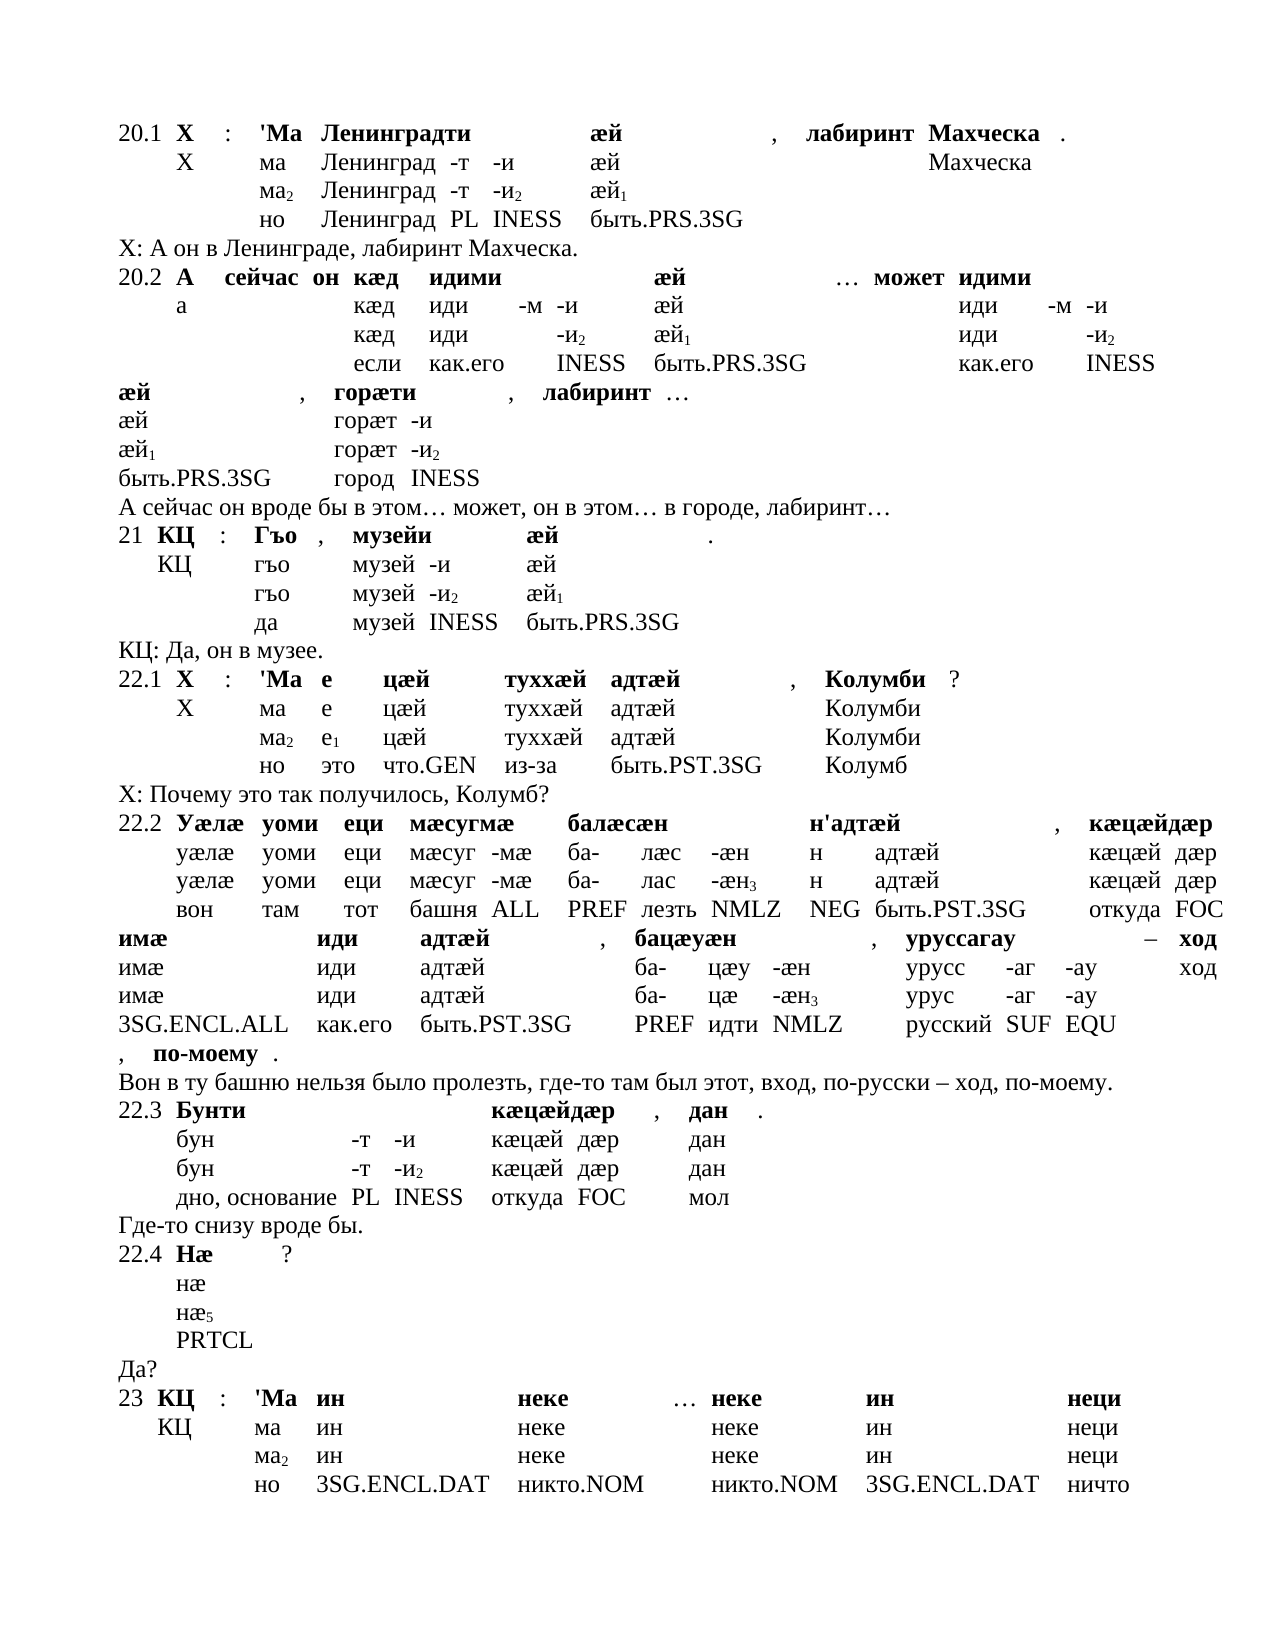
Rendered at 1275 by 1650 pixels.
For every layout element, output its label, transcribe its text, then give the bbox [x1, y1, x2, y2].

text 23 [118, 1383, 143, 1412]
text адтæй [874, 866, 1026, 894]
text 'Ма [254, 1383, 302, 1412]
text туххæй [504, 664, 597, 693]
text Нæ [176, 1239, 267, 1268]
text вон [176, 894, 234, 923]
text гъо [254, 549, 290, 578]
text музей [352, 607, 415, 636]
text , [1054, 808, 1075, 837]
text FOC [577, 1182, 626, 1211]
text æй [526, 549, 679, 578]
text Да? [118, 1354, 1249, 1383]
text имæ [118, 981, 289, 1009]
text дæр [577, 1153, 626, 1182]
text ин [866, 1441, 1039, 1469]
text быть.PRS.3SG [653, 348, 807, 377]
text INESS [411, 463, 480, 492]
text , [599, 923, 621, 952]
text -т [351, 1124, 380, 1153]
text INESS [1086, 348, 1155, 377]
text кæцæй [1089, 837, 1161, 866]
text неке [517, 1383, 658, 1412]
text Где-то снизу вроде бы. [118, 1211, 1249, 1239]
text КЦ [157, 521, 206, 549]
text урус [906, 981, 992, 1009]
text что.GEN [383, 751, 477, 779]
text ? [948, 664, 969, 693]
text дан [688, 1153, 729, 1182]
text адтæй [420, 923, 586, 952]
text Колумби [825, 664, 935, 693]
text : [219, 521, 240, 549]
text INESS [429, 607, 498, 636]
text PREF [634, 1009, 694, 1038]
text как.его [317, 1009, 392, 1038]
text -и [394, 1124, 463, 1153]
text æй [118, 377, 285, 406]
text 22.1 [118, 664, 162, 693]
text еци [344, 866, 382, 894]
text КЦ: Да, он в музее. [118, 636, 1249, 664]
text башня [409, 894, 477, 923]
text музей [352, 578, 415, 607]
text -и [429, 549, 498, 578]
text -и2 [411, 434, 480, 463]
text никто.NOM [517, 1469, 644, 1498]
text е [321, 693, 355, 722]
text EQU [1065, 1009, 1117, 1038]
text æй [653, 291, 807, 319]
text лезть [641, 894, 697, 923]
text æй [590, 118, 757, 147]
text уоми [262, 866, 316, 894]
text иди [958, 291, 1034, 319]
text PREF [567, 894, 627, 923]
text -аг [1006, 952, 1051, 981]
text . [707, 521, 728, 549]
text ин [866, 1412, 1039, 1441]
text ма2 [259, 722, 293, 751]
text – [1144, 923, 1165, 952]
text -м [1048, 291, 1072, 319]
text -и2 [429, 578, 498, 607]
text уоми [262, 808, 330, 837]
text мол [688, 1182, 729, 1211]
text -т [450, 147, 479, 176]
text PL [351, 1182, 380, 1211]
text быть.PRS.3SG [118, 463, 272, 492]
text Х [176, 118, 211, 147]
text Ленинград [321, 176, 436, 204]
text -т [450, 176, 479, 204]
text кæд [353, 319, 401, 348]
text ба- [567, 866, 627, 894]
text ин [316, 1412, 490, 1441]
text , [299, 377, 320, 406]
text Ленинград [321, 204, 436, 233]
text æй [590, 147, 743, 176]
text NEG [809, 894, 861, 923]
text неке [711, 1412, 838, 1441]
text Уæлæ [176, 808, 248, 837]
text урусс [906, 952, 992, 981]
text город [334, 463, 397, 492]
text откуда [491, 1182, 563, 1211]
text никто.NOM [711, 1469, 838, 1498]
text дæр [1175, 837, 1224, 866]
text н [809, 837, 861, 866]
text дан [688, 1124, 729, 1153]
text 22.4 [118, 1239, 162, 1268]
text -æн3 [711, 866, 782, 894]
text адтæй [610, 693, 762, 722]
text мæсугмæ [409, 808, 554, 837]
text 3SG.ENCL.DAT [866, 1469, 1039, 1498]
text ба- [634, 952, 694, 981]
text -æн3 [772, 981, 843, 1009]
text кæцæй [1089, 866, 1161, 894]
text 'Ма [259, 664, 307, 693]
text Х: А он в Ленинграде, лабиринт Махческа. [118, 233, 1249, 262]
text иди [317, 981, 392, 1009]
text иди [429, 319, 504, 348]
text горæти [334, 377, 494, 406]
text еци [344, 837, 382, 866]
text бун [176, 1124, 337, 1153]
text цæй [383, 722, 477, 751]
text но [259, 751, 293, 779]
text Х [176, 147, 197, 176]
text цæй [383, 693, 477, 722]
text уæлæ [176, 866, 234, 894]
text КЦ [157, 1383, 206, 1412]
text Колумби [825, 722, 921, 751]
text А сейчас он вроде бы в этом… может, он в этом… в городе, лабиринт… [118, 492, 1249, 521]
text быть.PRS.3SG [590, 204, 743, 233]
text Махческа [928, 147, 1032, 176]
text уоми [262, 837, 316, 866]
text кæд [353, 262, 415, 291]
text æй1 [653, 319, 807, 348]
text может [873, 262, 944, 291]
text Колумби [825, 693, 921, 722]
text Махческа [928, 118, 1046, 147]
text имæ [118, 952, 289, 981]
text : [224, 664, 245, 693]
text неци [1067, 1383, 1144, 1412]
text неци [1067, 1412, 1130, 1441]
text неке [711, 1383, 852, 1412]
text , [654, 1096, 675, 1124]
text он [312, 262, 339, 291]
text лас [641, 866, 697, 894]
text иди [958, 319, 1034, 348]
text цæу [708, 952, 758, 981]
text дно, основание [176, 1182, 337, 1211]
text лæс [641, 837, 697, 866]
text адтæй [610, 664, 776, 693]
text -и [493, 147, 562, 176]
text КЦ [157, 1412, 192, 1441]
text русский [906, 1009, 992, 1038]
text -и2 [394, 1153, 463, 1182]
text но [259, 204, 293, 233]
text адтæй [420, 981, 572, 1009]
text ин [316, 1383, 504, 1412]
text иди [429, 291, 504, 319]
text Х [176, 664, 211, 693]
text 3SG.ENCL.DAT [316, 1469, 490, 1498]
text … [672, 1383, 697, 1412]
text , [790, 664, 811, 693]
text быть.PRS.3SG [526, 607, 679, 636]
text дæр [577, 1124, 626, 1153]
text æй [526, 521, 693, 549]
text как.его [958, 348, 1034, 377]
text … [834, 262, 860, 291]
text быть.PST.3SG [610, 751, 762, 779]
text ма2 [259, 176, 293, 204]
text Х: Почему это так получилось, Колумб? [118, 779, 1249, 808]
text . [272, 1038, 293, 1067]
text это [321, 751, 355, 779]
text там [262, 894, 316, 923]
text , [118, 1038, 139, 1067]
text мæсуг [409, 866, 477, 894]
text INESS [394, 1182, 463, 1211]
text быть.PST.3SG [420, 1009, 572, 1038]
text иди [317, 923, 406, 952]
text но [254, 1469, 288, 1498]
text æй [118, 406, 272, 434]
text идими [429, 262, 640, 291]
text неци [1067, 1441, 1130, 1469]
text -мæ [491, 837, 540, 866]
text ход [1179, 923, 1231, 952]
text неке [517, 1412, 644, 1441]
text ма [259, 147, 293, 176]
text 22.3 [118, 1096, 162, 1124]
text , [771, 118, 792, 147]
text кæцæй [491, 1124, 563, 1153]
text ин [866, 1383, 1053, 1412]
text мæсуг [409, 837, 477, 866]
text адтæй [610, 722, 762, 751]
text -и [411, 406, 480, 434]
text -и2 [1086, 319, 1155, 348]
text музейи [352, 521, 512, 549]
text сейчас [224, 262, 299, 291]
text уруссагау [906, 923, 1131, 952]
text 21 [118, 521, 143, 549]
text 20.2 [118, 262, 162, 291]
text 'Ма [259, 118, 307, 147]
text н [809, 866, 861, 894]
text ма [259, 693, 293, 722]
text ма [254, 1412, 288, 1441]
text кæцæйдæр [491, 1096, 640, 1124]
text как.его [429, 348, 504, 377]
text Гъо [254, 521, 304, 549]
text музей [352, 549, 415, 578]
text из-за [504, 751, 583, 779]
text : [224, 118, 245, 147]
text е [321, 664, 369, 693]
text -ау [1065, 981, 1117, 1009]
text SUF [1006, 1009, 1051, 1038]
text цæй [383, 664, 491, 693]
text , [508, 377, 529, 406]
text адтæй [874, 837, 1026, 866]
text ма2 [254, 1441, 288, 1469]
text ход [1179, 952, 1217, 981]
text цæ [708, 981, 758, 1009]
text бун [176, 1153, 337, 1182]
text нæ5 [176, 1297, 254, 1326]
text туххæй [504, 693, 583, 722]
text лабиринт [806, 118, 914, 147]
text Ленинград [321, 147, 436, 176]
text лабиринт [543, 377, 651, 406]
text INESS [556, 348, 626, 377]
text -мæ [491, 866, 540, 894]
text -и [556, 291, 626, 319]
text æй1 [526, 578, 679, 607]
text Вон в ту башню нельзя было пролезть, где-то там был этот, вход, по-русски – ход, по-моему. [118, 1067, 1249, 1096]
text горæт [334, 434, 397, 463]
text бацæуæн [634, 923, 857, 952]
text -аг [1006, 981, 1051, 1009]
text Колумб [825, 751, 921, 779]
text Ленинградти [321, 118, 576, 147]
text кæцæйдæр [1089, 808, 1238, 837]
text Бунти [176, 1096, 477, 1124]
text идими [958, 262, 1169, 291]
text NMLZ [711, 894, 782, 923]
text . [757, 1096, 778, 1124]
text дæр [1175, 866, 1224, 894]
text . [1059, 118, 1081, 147]
text ALL [491, 894, 540, 923]
text 20.1 [118, 118, 162, 147]
text по-моему [153, 1038, 258, 1067]
text æй [653, 262, 821, 291]
text неке [517, 1441, 644, 1469]
text кæцæй [491, 1153, 563, 1182]
text еци [344, 808, 396, 837]
text Х [176, 693, 197, 722]
text … [665, 377, 690, 406]
text е1 [321, 722, 355, 751]
text имæ [118, 923, 303, 952]
text н'адтæй [809, 808, 1040, 837]
text тот [344, 894, 382, 923]
text INESS [493, 204, 562, 233]
text -м [518, 291, 543, 319]
text гъо [254, 578, 290, 607]
text адтæй [420, 952, 572, 981]
text уæлæ [176, 837, 234, 866]
text NMLZ [772, 1009, 843, 1038]
text -и [1086, 291, 1155, 319]
text , [871, 923, 892, 952]
text идти [708, 1009, 758, 1038]
text да [254, 607, 290, 636]
text æй1 [118, 434, 272, 463]
text а [176, 291, 197, 319]
text ба- [567, 837, 627, 866]
text 3SG.ENCL.ALL [118, 1009, 289, 1038]
text ин [316, 1441, 490, 1469]
text кæд [353, 291, 401, 319]
text -и2 [493, 176, 562, 204]
text 22.2 [118, 808, 162, 837]
text ба- [634, 981, 694, 1009]
text FOC [1175, 894, 1224, 923]
text дан [688, 1096, 743, 1124]
text PRTCL [176, 1326, 254, 1354]
text -и2 [556, 319, 626, 348]
text -æн [772, 952, 843, 981]
text быть.PST.3SG [874, 894, 1026, 923]
text , [318, 521, 339, 549]
text -т [351, 1153, 380, 1182]
text PL [450, 204, 479, 233]
text туххæй [504, 722, 583, 751]
text горæт [334, 406, 397, 434]
text ничто [1067, 1469, 1130, 1498]
text балæсæн [567, 808, 796, 837]
text откуда [1089, 894, 1161, 923]
text ? [281, 1239, 302, 1268]
text КЦ [157, 549, 192, 578]
text если [353, 348, 401, 377]
text : [219, 1383, 240, 1412]
text нæ [176, 1268, 254, 1297]
text неке [711, 1441, 838, 1469]
text иди [317, 952, 392, 981]
text А [176, 262, 211, 291]
text æй1 [590, 176, 743, 204]
text -æн [711, 837, 782, 866]
text -ау [1065, 952, 1117, 981]
